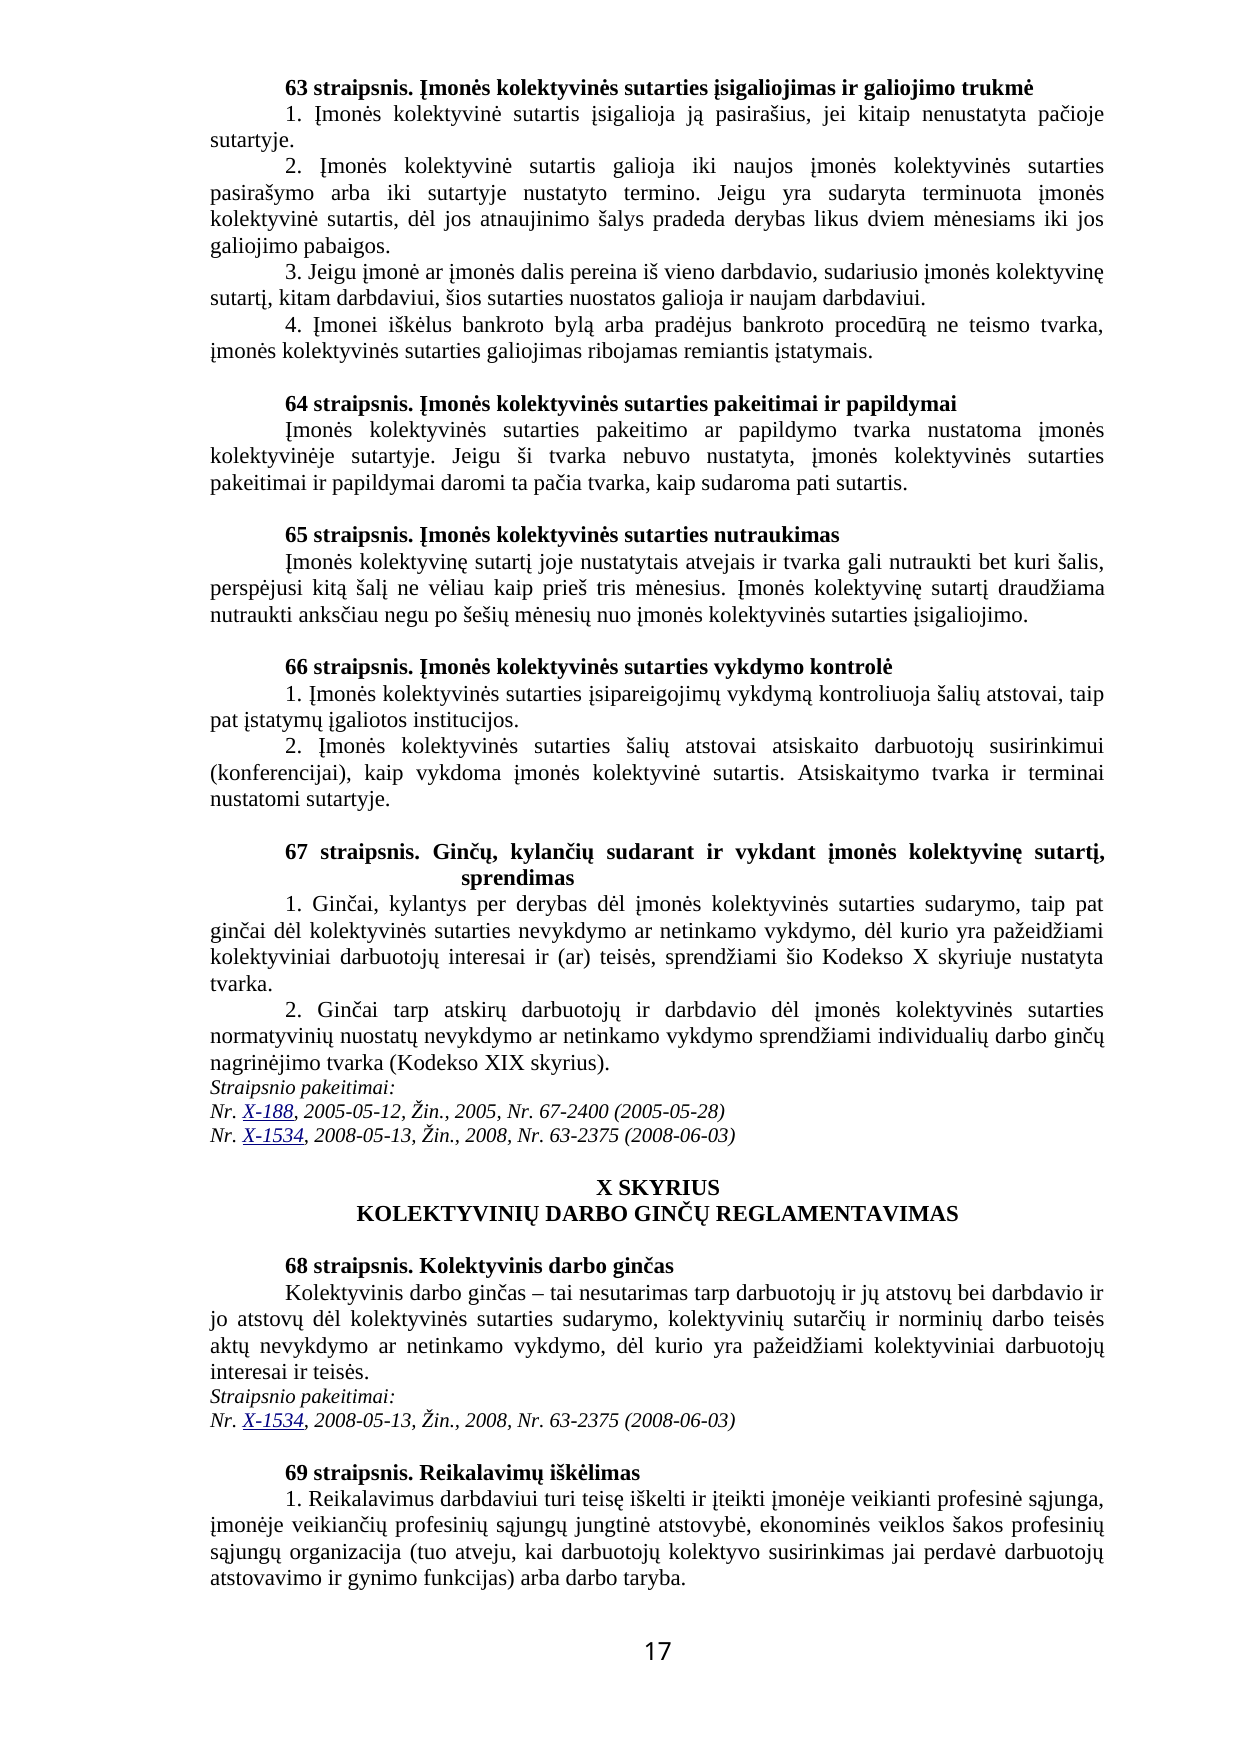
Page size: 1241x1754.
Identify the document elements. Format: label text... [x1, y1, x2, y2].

text Straipsnio pakeitimai: [210, 1384, 1106, 1408]
text 68 straipsnis. Kolektyvinis darbo ginčas [210, 1253, 1106, 1279]
text Straipsnio pakeitimai: [210, 1075, 1106, 1099]
text 1. Reikalavimus darbdaviui turi teisę iškelti ir įteikti įmonėje veikianti profesinė sąjunga, įmonėje veikiančių profesinių sąjungų jungtinė atstovybė, ekonominės veiklos šakos profesinių sąjungų organizacija (tuo atveju, kai darbuotojų kolektyvo susirinkimas jai perdavė darbuotojų atstovavimo ir gynimo funkcijas) arba darbo taryba. [210, 1485, 1106, 1591]
text 2. Ginčai tarp atskirų darbuotojų ir darbdavio dėl įmonės kolektyvinės sutarties normatyvinių nuostatų nevykdymo ar netinkamo vykdymo sprendžiami individualių darbo ginčų nagrinėjimo tvarka (Kodekso XIX skyrius). [210, 996, 1106, 1075]
text 4. Įmonei iškėlus bankroto bylą arba pradėjus bankroto procedūrą ne teismo tvarka, įmonės kolektyvinės sutarties galiojimas ribojamas remiantis įstatymais. [210, 311, 1106, 363]
text 64 straipsnis. Įmonės kolektyvinės sutarties pakeitimai ir papildymai [210, 390, 1106, 416]
text 63 straipsnis. Įmonės kolektyvinės sutarties įsigaliojimas ir galiojimo trukmė [285, 73, 1106, 100]
text Nr. X-1534, 2008-05-13, Žin., 2008, Nr. 63-2375 (2008-06-03) [210, 1123, 1106, 1147]
text Nr. X-1534, 2008-05-13, Žin., 2008, Nr. 63-2375 (2008-06-03) [210, 1408, 1106, 1432]
text 1. įmonės kolektyvinės sutarties įsipareigojimų vykdymą kontroliuoja šalių atstovai, taip pat įstatymų įgaliotos institucijos. [210, 680, 1106, 732]
text 65 straipsnis. Įmonės kolektyvinės sutarties nutraukimas [210, 522, 1106, 548]
text 2. įmonės kolektyvinės sutarties šalių atstovai atsiskaito darbuotojų susirinkimui (konferencijai), kaip vykdoma įmonės kolektyvinė sutartis. Atsiskaitymo tvarka ir terminai nustatomi sutartyje. [210, 732, 1106, 811]
text 1. įmonės kolektyvinė sutartis įsigalioja ją pasirašius, jei kitaip nenustatyta pačioje sutartyje. [210, 100, 1106, 153]
text 69 straipsnis. Reikalavimų iškėlimas [210, 1459, 1106, 1485]
text 67 straipsnis. Ginčų, kylančių sudarant ir vykdant įmonės kolektyvinę sutartį, sprendimas [285, 838, 1106, 891]
text 3. Jeigu įmonė ar įmonės dalis pereina iš vieno darbdavio, sudariusio įmonės kolektyvinę sutartį, kitam darbdaviui, šios sutarties nuostatos galioja ir naujam darbdaviui. [210, 258, 1106, 311]
text 1. Ginčai, kylantys per derybas dėl įmonės kolektyvinės sutarties sudarymo, taip pat ginčai dėl kolektyvinės sutarties nevykdymo ar netinkamo vykdymo, dėl kurio yra pažeidžiami kolektyviniai darbuotojų interesai ir (ar) teisės, sprendžiami šio Kodekso X skyriuje nustatyta tvarka. [210, 891, 1106, 996]
text 2. įmonės kolektyvinė sutartis galioja iki naujos įmonės kolektyvinės sutarties pasirašymo arba iki sutartyje nustatyto termino. Jeigu yra sudaryta terminuota įmonės kolektyvinė sutartis, dėl jos atnaujinimo šalys pradeda derybas likus dviem mėnesiams iki jos galiojimo pabaigos. [210, 153, 1106, 258]
text X SKYRIUS [210, 1173, 1106, 1200]
text įmonės kolektyvinės sutarties pakeitimo ar papildymo tvarka nustatoma įmonės kolektyvinėje sutartyje. Jeigu ši tvarka nebuvo nustatyta, įmonės kolektyvinės sutarties pakeitimai ir papildymai daromi ta pačia tvarka, kaip sudaroma pati sutartis. [210, 416, 1106, 495]
text Kolektyvinis darbo ginčas – tai nesutarimas tarp darbuotojų ir jų atstovų bei darbdavio ir jo atstovų dėl kolektyvinės sutarties sudarymo, kolektyvinių sutarčių ir norminių darbo teisės aktų nevykdymo ar netinkamo vykdymo, dėl kurio yra pažeidžiami kolektyviniai darbuotojų interesai ir teisės. [210, 1279, 1106, 1384]
text KOLEKTYVINIŲ DARBO GINČŲ REGLAMENTAVIMAS [210, 1200, 1106, 1226]
text 66 straipsnis. Įmonės kolektyvinės sutarties vykdymo kontrolė [210, 653, 1106, 680]
text Įmonės kolektyvinę sutartį joje nustatytais atvejais ir tvarka gali nutraukti bet kuri šalis, perspėjusi kitą šalį ne vėliau kaip prieš tris mėnesius. įmonės kolektyvinę sutartį draudžiama nutraukti anksčiau negu po šešių mėnesių nuo įmonės kolektyvinės sutarties įsigaliojimo. [210, 548, 1106, 627]
text Nr. X-188, 2005-05-12, Žin., 2005, Nr. 67-2400 (2005-05-28) [210, 1099, 1106, 1123]
